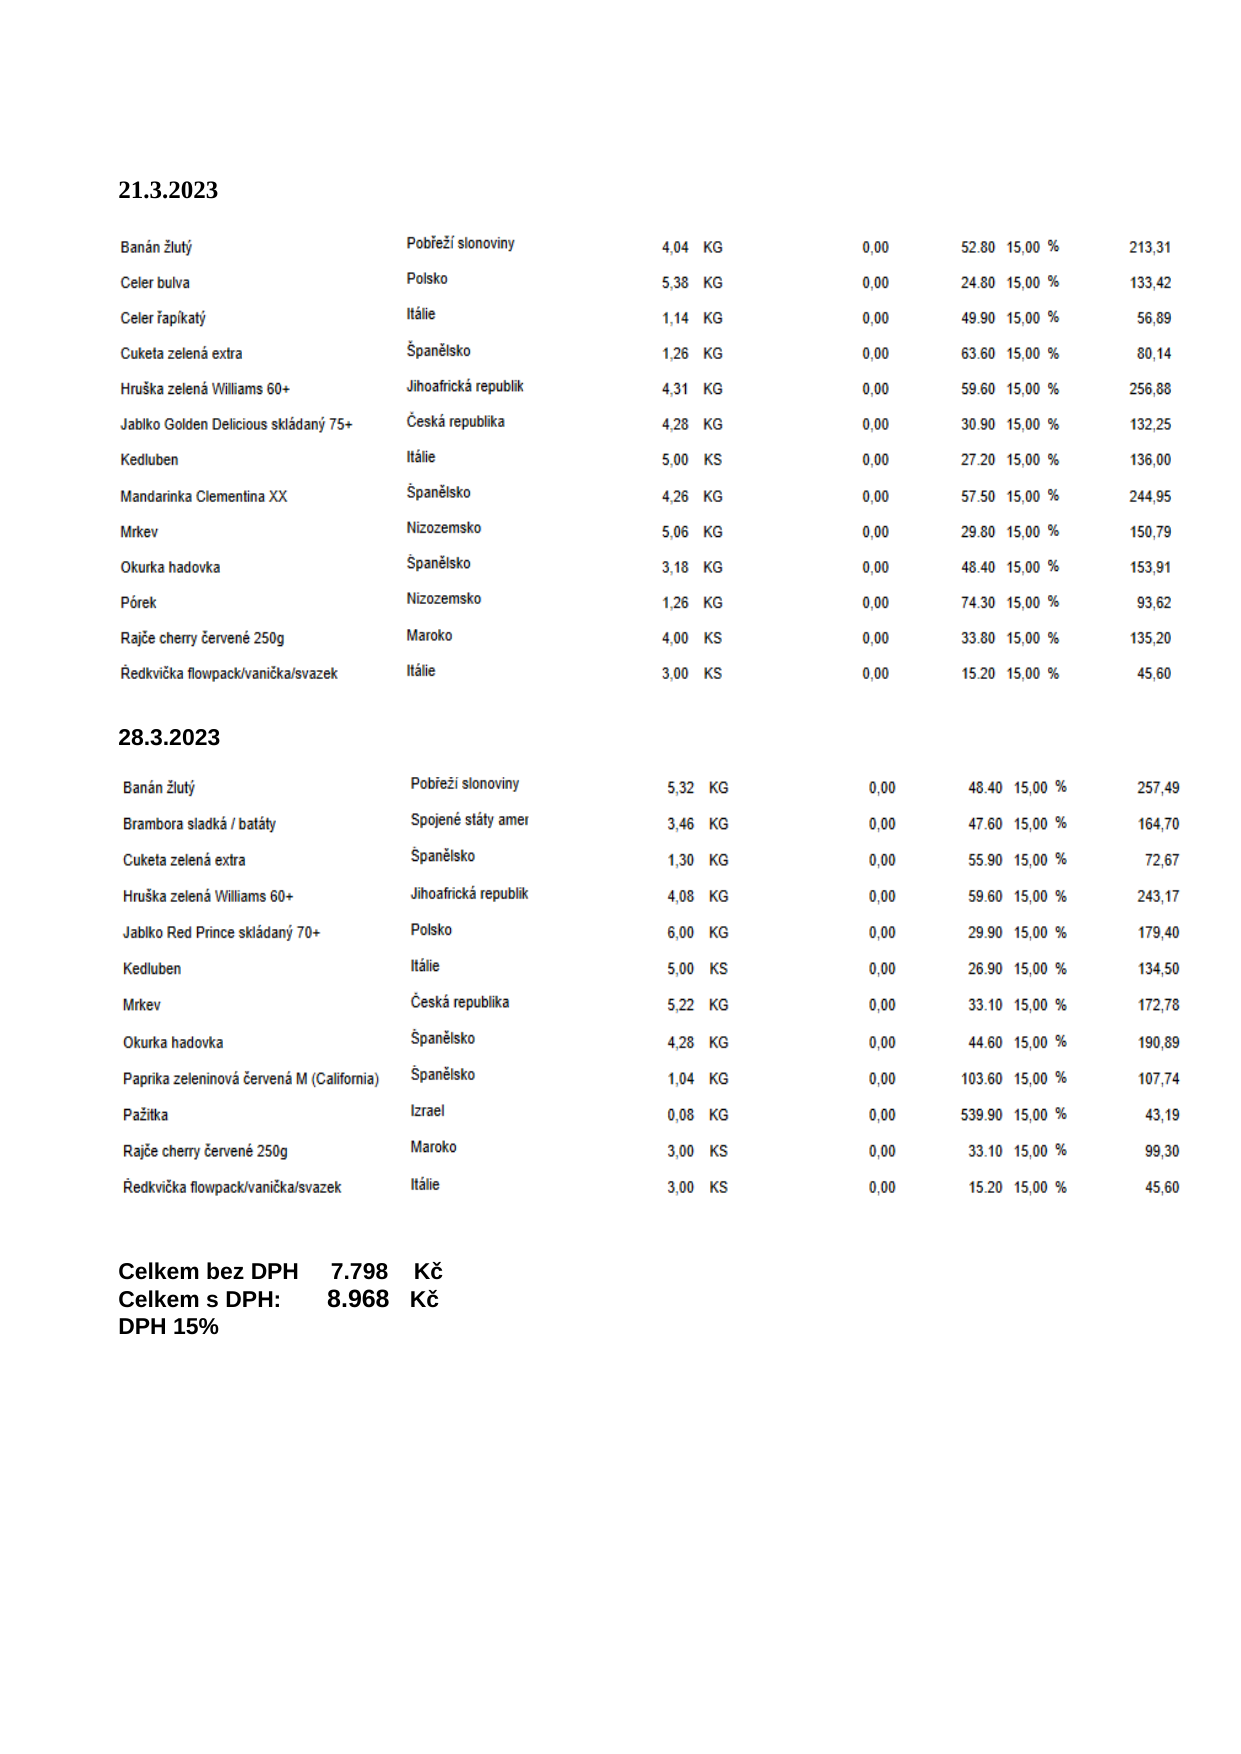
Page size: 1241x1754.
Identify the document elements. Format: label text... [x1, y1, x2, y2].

text 28.3.2023 [118, 724, 1122, 751]
text Celkem s DPH: 8.968 Kč DPH 15% [118, 1284, 1122, 1339]
text 21.3.2023 [118, 176, 1122, 204]
text Celkem bez DPH 7.798 Kč [118, 1258, 1122, 1284]
